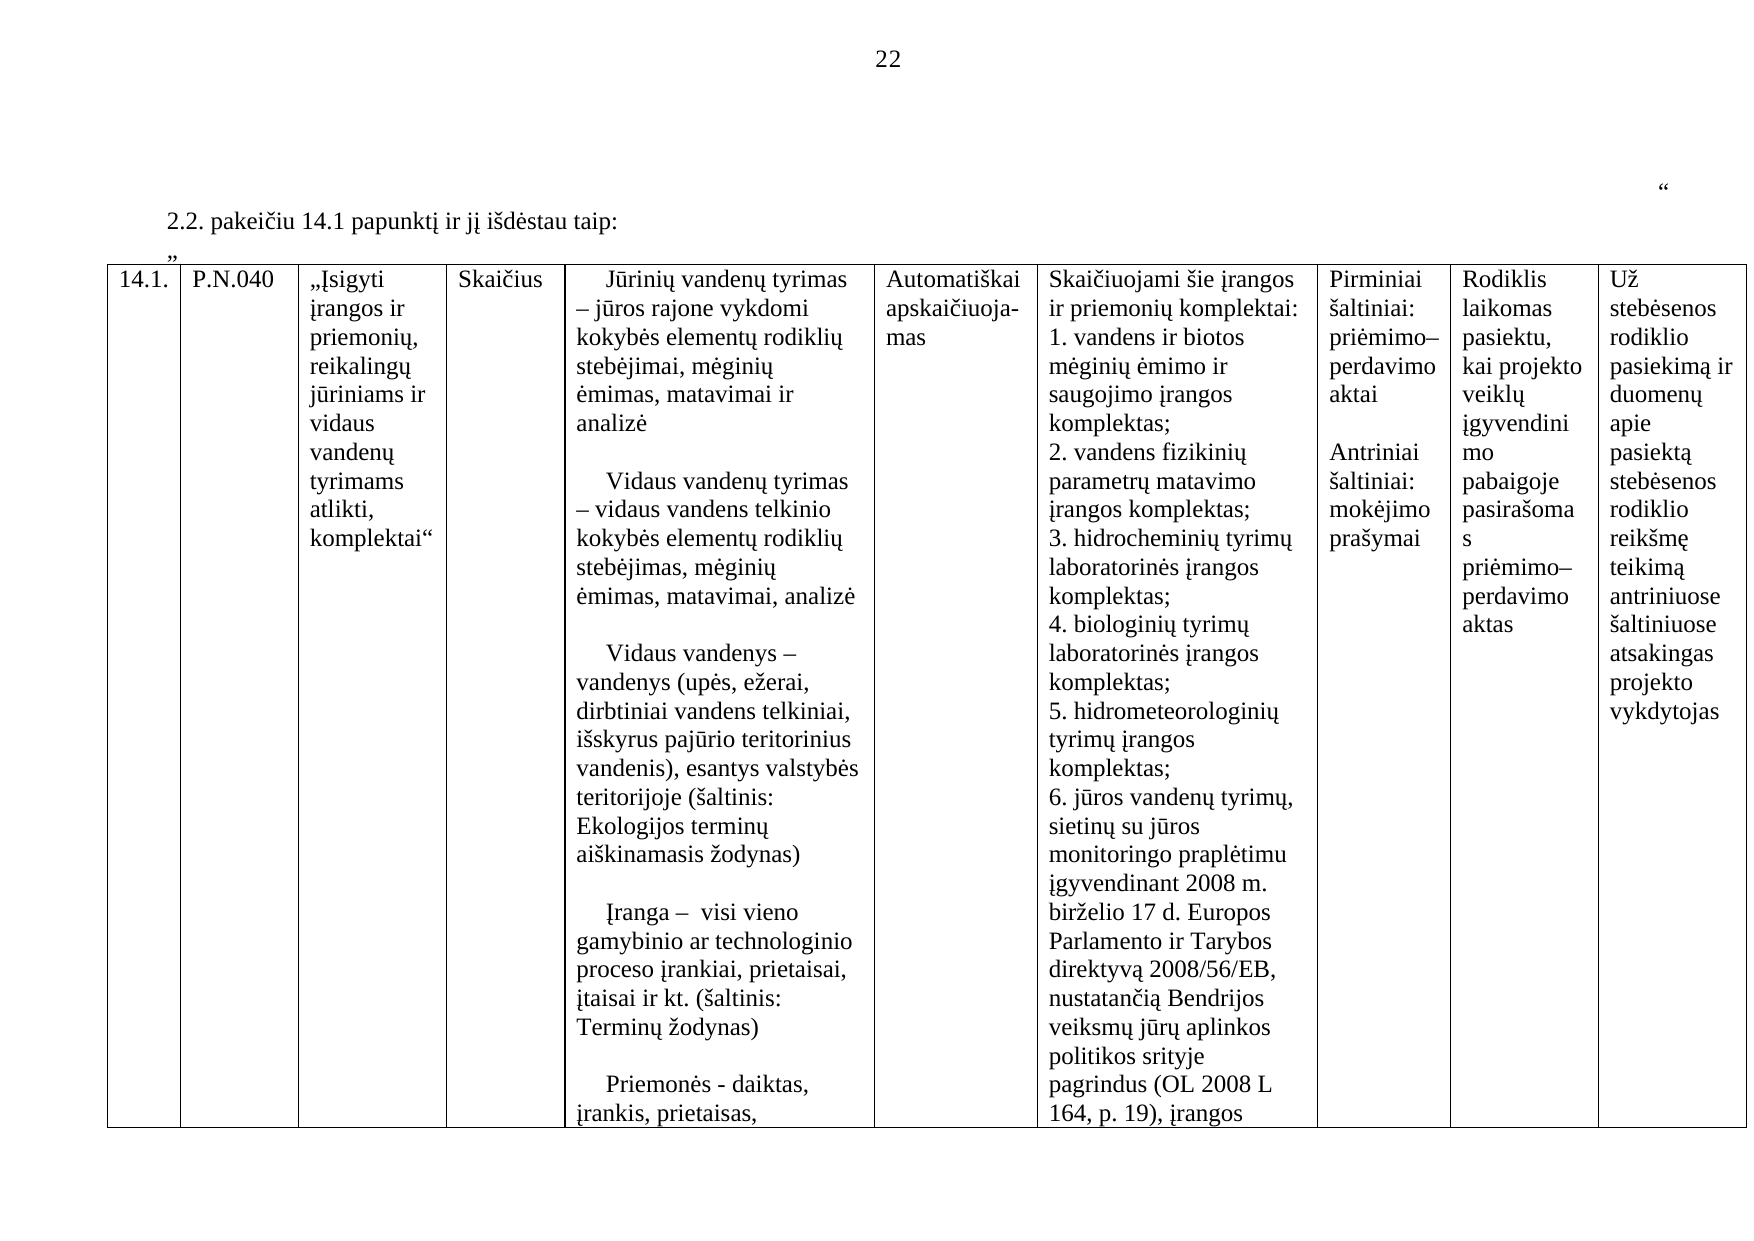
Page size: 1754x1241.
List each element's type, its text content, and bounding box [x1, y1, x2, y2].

table_header „Įsigyti įrangos ir priemonių, reikalingų jūriniams ir vidaus vandenų tyrimams atlikti, komplektai“ [299, 265, 446, 1127]
table_header Automatiškai apskaičiuoja-mas [875, 265, 1037, 1127]
table_header 14.1. [108, 265, 180, 1127]
table_header Jūrinių vandenų tyrimas – jūros rajone vykdomi kokybės elementų rodiklių stebėjimai, mėginių ėmimas, matavimai ir analizė Vidaus vandenų tyrimas – vidaus vandens telkinio kokybės elementų rodiklių stebėjimas, mėginių ėmimas, matavimai, analizė Vidaus vandenys – vandenys (upės, ežerai, dirbtiniai vandens telkiniai, išskyrus pajūrio teritorinius vandenis), esantys valstybės teritorijoje (šaltinis: Ekologijos terminų aiškinamasis žodynas) Įranga – visi vieno gamybinio ar technologinio proceso įrankiai, prietaisai, įtaisai ir kt. (šaltinis: Terminų žodynas) Priemonės - daiktas, įrankis, prietaisas, [566, 265, 874, 1127]
text 2.2. pakeičiu 14.1 papunktį ir jį išdėstau taip: [107, 206, 1669, 235]
table_header Skaičius [447, 265, 564, 1127]
table_header Rodiklis laikomas pasiektu, kai projekto veiklų įgyvendinimo pabaigoje pasirašomas priėmimo–perdavimo aktas [1451, 265, 1598, 1127]
table_header Skaičiuojami šie įrangos ir priemonių komplektai: 1. vandens ir biotos mėginių ėmimo ir saugojimo įrangos komplektas; 2. vandens fizikinių parametrų matavimo įrangos komplektas; 3. hidrocheminių tyrimų laboratorinės įrangos komplektas; 4. biologinių tyrimų laboratorinės įrangos komplektas; 5. hidrometeorologinių tyrimų įrangos komplektas; 6. jūros vandenų tyrimų, sietinų su jūros monitoringo praplėtimu įgyvendinant 2008 m. birželio 17 d. Europos Parlamento ir Tarybos direktyvą 2008/56/EB, nustatančią Bendrijos veiksmų jūrų aplinkos politikos srityje pagrindus (OL 2008 L 164, p. 19), įrangos [1038, 265, 1317, 1127]
text “ [107, 177, 1669, 206]
table_header Pirminiai šaltiniai: priėmimo–perdavimo aktai Antriniai šaltiniai: mokėjimo prašymai [1318, 265, 1450, 1127]
table_header Už stebėsenos rodiklio pasiekimą ir duomenų apie pasiektą stebėsenos rodiklio reikšmę teikimą antriniuose šaltiniuose atsakingas projekto vykdytojas [1599, 265, 1746, 1127]
table_header P.N.040 [181, 265, 298, 1127]
text „ [107, 235, 1669, 263]
